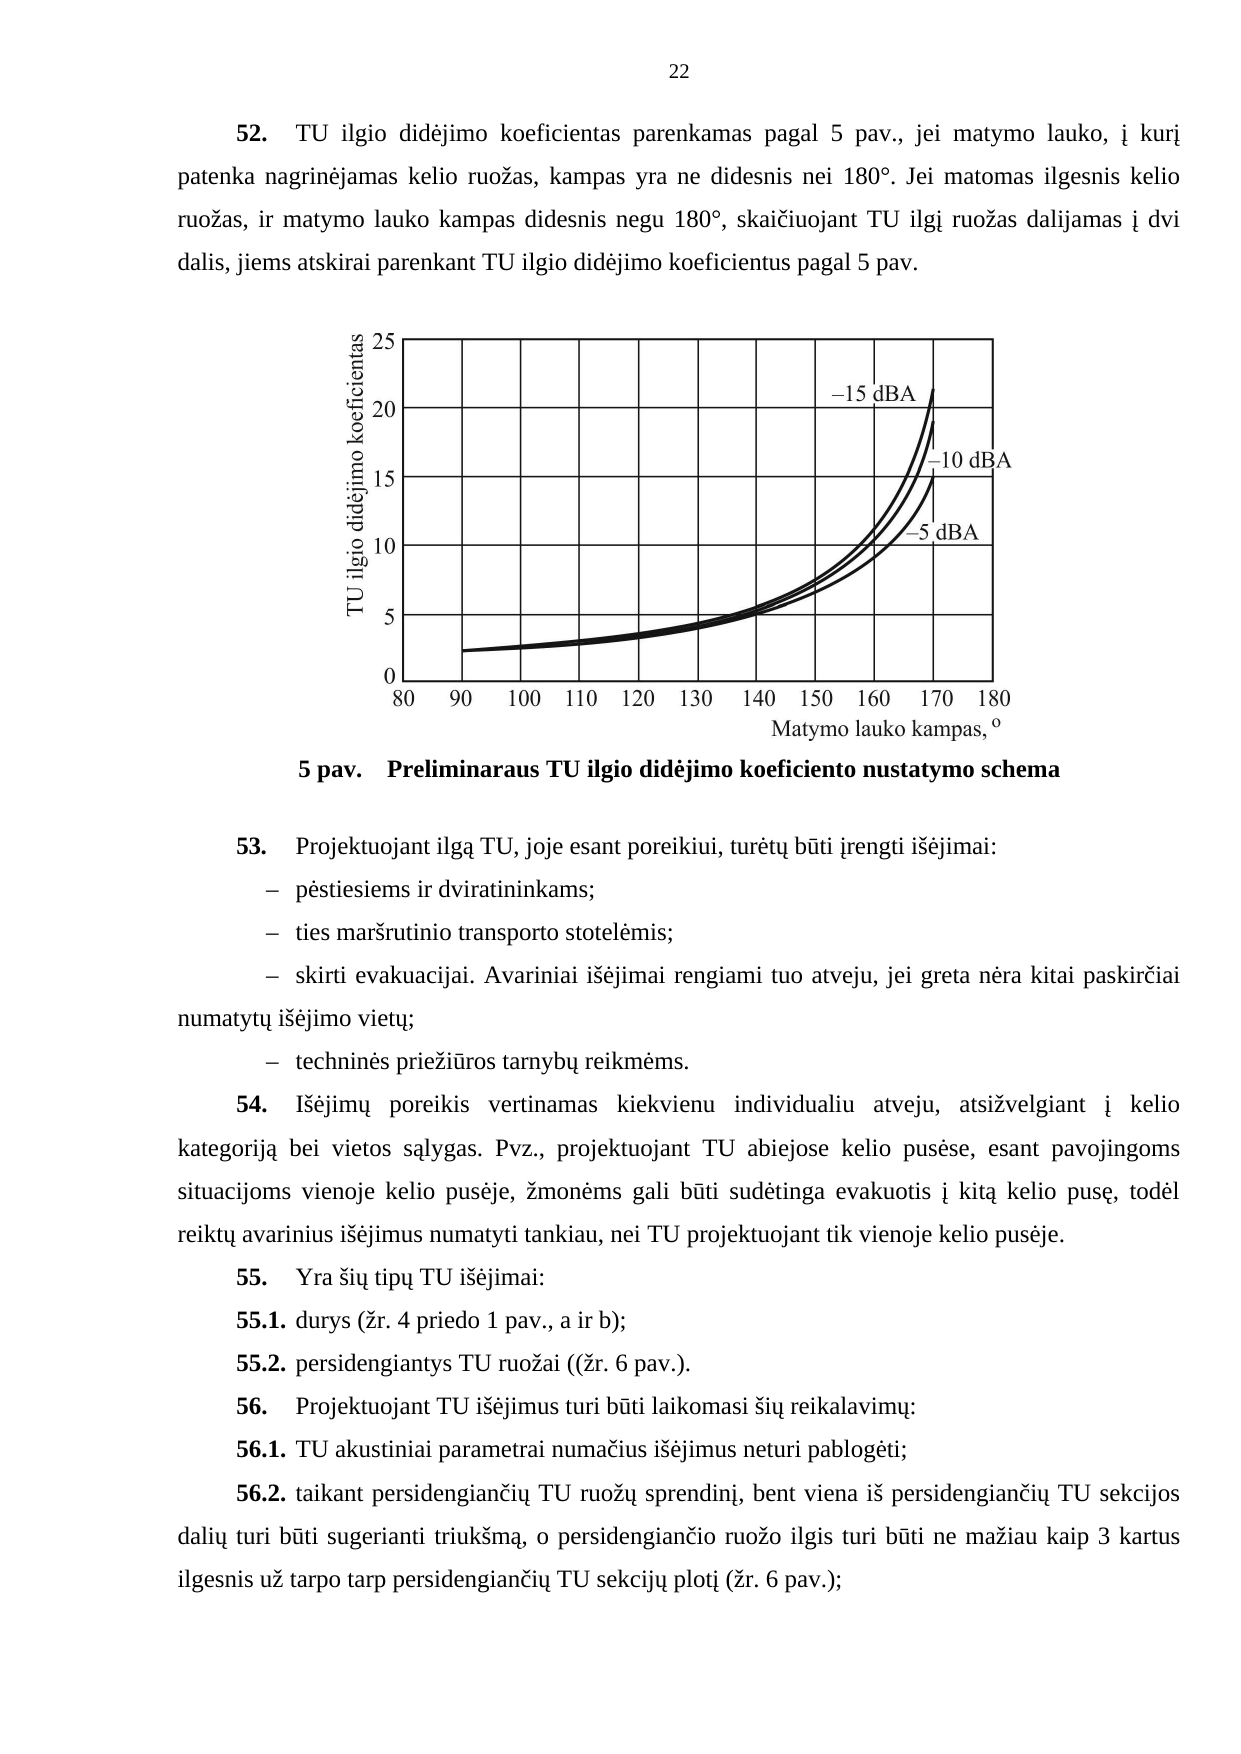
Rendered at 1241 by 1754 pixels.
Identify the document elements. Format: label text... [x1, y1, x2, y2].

text 54. Išėjimų poreikis vertinamas kiekvienu individualiu atveju, atsižvelgiant į kelio kategoriją bei vietos sąlygas. Pvz., projektuojant TU abiejose kelio pusėse, esant pavojingoms situacijoms vienoje kelio pusėje, žmonėms gali būti sudėtinga evakuotis į kitą kelio pusę, todėl reiktų avarinius išėjimus numatyti tankiau, nei TU projektuojant tik vienoje kelio pusėje. [177, 1089, 1181, 1248]
text – pėstiesiems ir dviratininkams; [177, 874, 1181, 903]
text 53. Projektuojant ilgą TU, joje esant poreikiui, turėtų būti įrengti išėjimai: [177, 831, 1181, 859]
text 55. Yra šių tipų TU išėjimai: [177, 1262, 1181, 1291]
text 55.2. persidengiantys TU ruožai ((žr. 6 pav.). [177, 1348, 1181, 1377]
text 56.2. taikant persidengiančių TU ruožų sprendinį, bent viena iš persidengiančių TU sekcijos dalių turi būti sugerianti triukšmą, o persidengiančio ruožo ilgis turi būti ne mažiau kaip 3 kartus ilgesnis už tarpo tarp persidengiančių TU sekcijų plotį (žr. 6 pav.); [177, 1478, 1181, 1593]
text – ties maršrutinio transporto stotelėmis; [177, 917, 1181, 946]
text 56.1. TU akustiniai parametrai numačius išėjimus neturi pablogėti; [177, 1434, 1181, 1463]
text 5 pav. Preliminaraus TU ilgio didėjimo koeficiento nustatymo schema [177, 754, 1181, 783]
text 55.1. durys (žr. 4 priedo 1 pav., a ir b); [177, 1305, 1181, 1334]
text 56. Projektuojant TU išėjimus turi būti laikomasi šių reikalavimų: [177, 1391, 1181, 1420]
text 52. TU ilgio didėjimo koeficientas parenkamas pagal 5 pav., jei matymo lauko, į kurį patenka nagrinėjamas kelio ruožas, kampas yra ne didesnis nei 180°. Jei matomas ilgesnis kelio ruožas, ir matymo lauko kampas didesnis negu 180°, skaičiuojant TU ilgį ruožas dalijamas į dvi dalis, jiems atskirai parenkant TU ilgio didėjimo koeficientus pagal 5 pav. [177, 118, 1181, 276]
text – techninės priežiūros tarnybų reikmėms. [177, 1046, 1181, 1075]
text – skirti evakuacijai. Avariniai išėjimai rengiami tuo atveju, jei greta nėra kitai paskirčiai numatytų išėjimo vietų; [177, 960, 1181, 1032]
